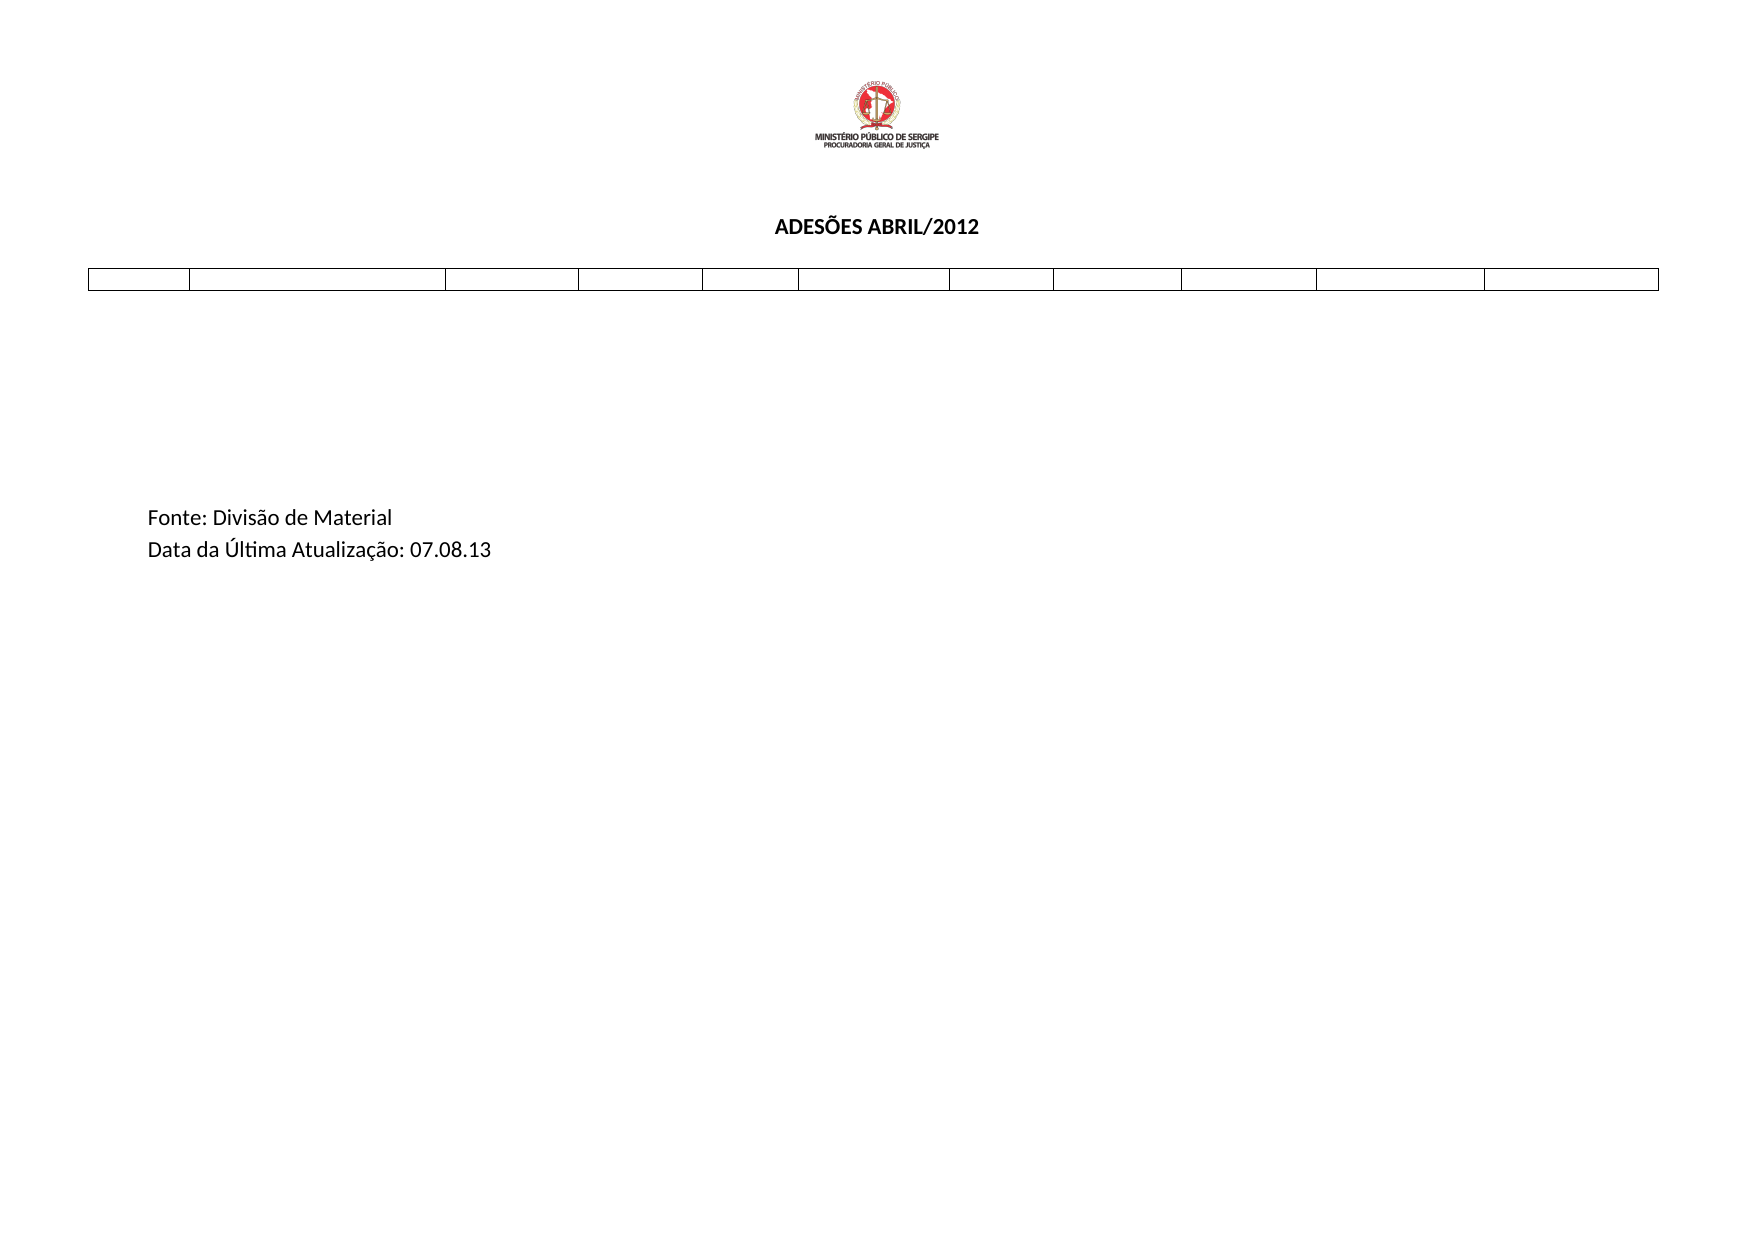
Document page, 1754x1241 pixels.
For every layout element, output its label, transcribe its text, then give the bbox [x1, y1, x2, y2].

table_cell [446, 269, 578, 290]
table_cell [799, 269, 949, 290]
table_cell [1182, 269, 1316, 290]
table_cell [703, 269, 798, 290]
table_cell [89, 269, 189, 290]
table_cell [1054, 269, 1181, 290]
table_cell [1317, 269, 1484, 290]
picture [815, 81, 939, 149]
text Fonte: Divisão de Material Data da Última Atualização: 07.08.13 [148, 503, 1606, 563]
table_cell [190, 269, 445, 290]
table_cell [1485, 269, 1658, 290]
table_cell [950, 269, 1053, 290]
table_cell [579, 269, 702, 290]
